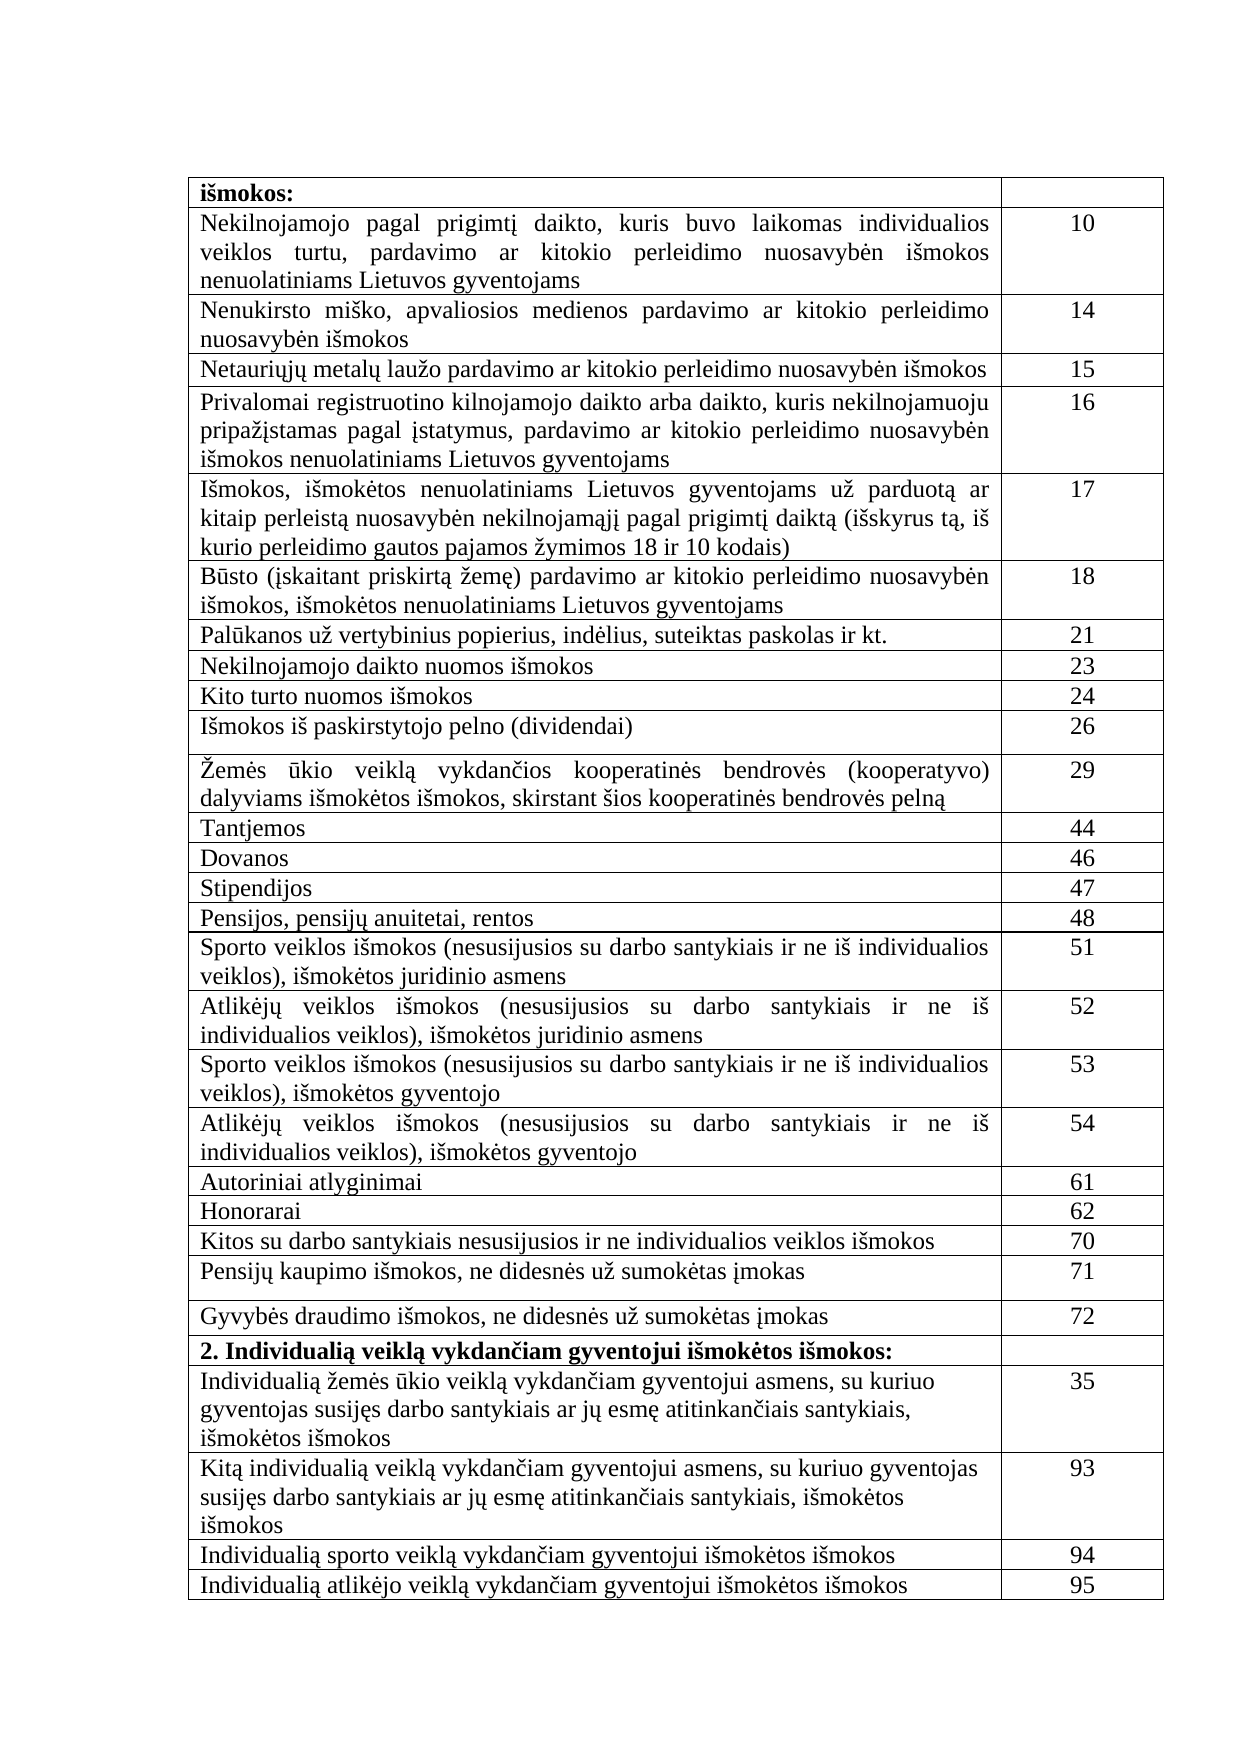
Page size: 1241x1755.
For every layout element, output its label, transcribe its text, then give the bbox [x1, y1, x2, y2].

table_cell 93 [1002, 1453, 1163, 1539]
table_cell Pensijų kaupimo išmokos, ne didesnės už sumokėtas įmokas [189, 1256, 1001, 1300]
table_cell 70 [1002, 1226, 1163, 1255]
table_cell 95 [1002, 1570, 1163, 1599]
table_cell 35 [1002, 1366, 1163, 1452]
table_cell Išmokos iš paskirstytojo pelno (dividendai) [189, 711, 1001, 754]
table_cell Žemės ūkio veiklą vykdančios kooperatinės bendrovės (kooperatyvo) dalyviams išmokėtos išmokos, skirstant šios kooperatinės bendrovės pelną [189, 755, 1001, 812]
table_cell 17 [1002, 474, 1163, 560]
table_cell [1002, 178, 1163, 207]
table_cell 15 [1002, 354, 1163, 386]
table_cell 48 [1002, 903, 1163, 931]
table_cell Nenukirsto miško, apvaliosios medienos pardavimo ar kitokio perleidimo nuosavybėn išmokos [189, 295, 1001, 353]
table_cell 52 [1002, 991, 1163, 1048]
table_cell Netauriųjų metalų laužo pardavimo ar kitokio perleidimo nuosavybėn išmokos [189, 354, 1001, 386]
table_cell [1002, 1336, 1163, 1365]
table_cell 62 [1002, 1196, 1163, 1225]
table_cell Kitos su darbo santykiais nesusijusios ir ne individualios veiklos išmokos [189, 1226, 1001, 1255]
table_cell Honorarai [189, 1196, 1001, 1225]
table_cell Individualią žemės ūkio veiklą vykdančiam gyventojui asmens, su kuriuo gyventojas susijęs darbo santykiais ar jų esmę atitinkančiais santykiais, išmokėtos išmokos [189, 1366, 1001, 1452]
table_cell 23 [1002, 651, 1163, 680]
table_cell Privalomai registruotino kilnojamojo daikto arba daikto, kuris nekilnojamuoju pripažįstamas pagal įstatymus, pardavimo ar kitokio perleidimo nuosavybėn išmokos nenuolatiniams Lietuvos gyventojams [189, 387, 1001, 473]
table_cell 51 [1002, 933, 1163, 990]
table_cell 61 [1002, 1167, 1163, 1195]
table_cell 47 [1002, 873, 1163, 902]
table_cell Gyvybės draudimo išmokos, ne didesnės už sumokėtas įmokas [189, 1301, 1001, 1335]
table_cell Pensijos, pensijų anuitetai, rentos [189, 903, 1001, 931]
table_cell Sporto veiklos išmokos (nesusijusios su darbo santykiais ir ne iš individualios veiklos), išmokėtos juridinio asmens [189, 933, 1001, 990]
table_cell 18 [1002, 561, 1163, 619]
table_cell Būsto (įskaitant priskirtą žemę) pardavimo ar kitokio perleidimo nuosavybėn išmokos, išmokėtos nenuolatiniams Lietuvos gyventojams [189, 561, 1001, 619]
table_cell 2. Individualią veiklą vykdančiam gyventojui išmokėtos išmokos: [189, 1336, 1001, 1365]
table_cell 26 [1002, 711, 1163, 754]
table_cell Dovanos [189, 843, 1001, 872]
table_cell 44 [1002, 813, 1163, 842]
table_cell Individualią atlikėjo veiklą vykdančiam gyventojui išmokėtos išmokos [189, 1570, 1001, 1599]
table_cell 54 [1002, 1108, 1163, 1166]
table_cell Nekilnojamojo daikto nuomos išmokos [189, 651, 1001, 680]
table_cell 72 [1002, 1301, 1163, 1335]
table_cell Kitą individualią veiklą vykdančiam gyventojui asmens, su kuriuo gyventojas susijęs darbo santykiais ar jų esmę atitinkančiais santykiais, išmokėtos išmokos [189, 1453, 1001, 1539]
table_cell 16 [1002, 387, 1163, 473]
table_cell išmokos: [189, 178, 1001, 207]
table_cell Tantjemos [189, 813, 1001, 842]
table_cell 94 [1002, 1540, 1163, 1569]
table_cell Sporto veiklos išmokos (nesusijusios su darbo santykiais ir ne iš individualios veiklos), išmokėtos gyventojo [189, 1050, 1001, 1107]
table_cell Išmokos, išmokėtos nenuolatiniams Lietuvos gyventojams už parduotą ar kitaip perleistą nuosavybėn nekilnojamąjį pagal prigimtį daiktą (išskyrus tą, iš kurio perleidimo gautos pajamos žymimos 18 ir 10 kodais) [189, 474, 1001, 560]
table_cell 21 [1002, 620, 1163, 650]
table_cell Stipendijos [189, 873, 1001, 902]
table_cell 29 [1002, 755, 1163, 812]
table_cell 53 [1002, 1050, 1163, 1107]
table_cell Atlikėjų veiklos išmokos (nesusijusios su darbo santykiais ir ne iš individualios veiklos), išmokėtos gyventojo [189, 1108, 1001, 1166]
table_cell 46 [1002, 843, 1163, 872]
table_cell Individualią sporto veiklą vykdančiam gyventojui išmokėtos išmokos [189, 1540, 1001, 1569]
table_cell Nekilnojamojo pagal prigimtį daikto, kuris buvo laikomas individualios veiklos turtu, pardavimo ar kitokio perleidimo nuosavybėn išmokos nenuolatiniams Lietuvos gyventojams [189, 208, 1001, 294]
table_cell Autoriniai atlyginimai [189, 1167, 1001, 1195]
table_cell Palūkanos už vertybinius popierius, indėlius, suteiktas paskolas ir kt. [189, 620, 1001, 650]
table_cell 10 [1002, 208, 1163, 294]
table_cell 24 [1002, 681, 1163, 710]
table_cell Atlikėjų veiklos išmokos (nesusijusios su darbo santykiais ir ne iš individualios veiklos), išmokėtos juridinio asmens [189, 991, 1001, 1048]
table_cell Kito turto nuomos išmokos [189, 681, 1001, 710]
table_cell 71 [1002, 1256, 1163, 1300]
table_cell 14 [1002, 295, 1163, 353]
